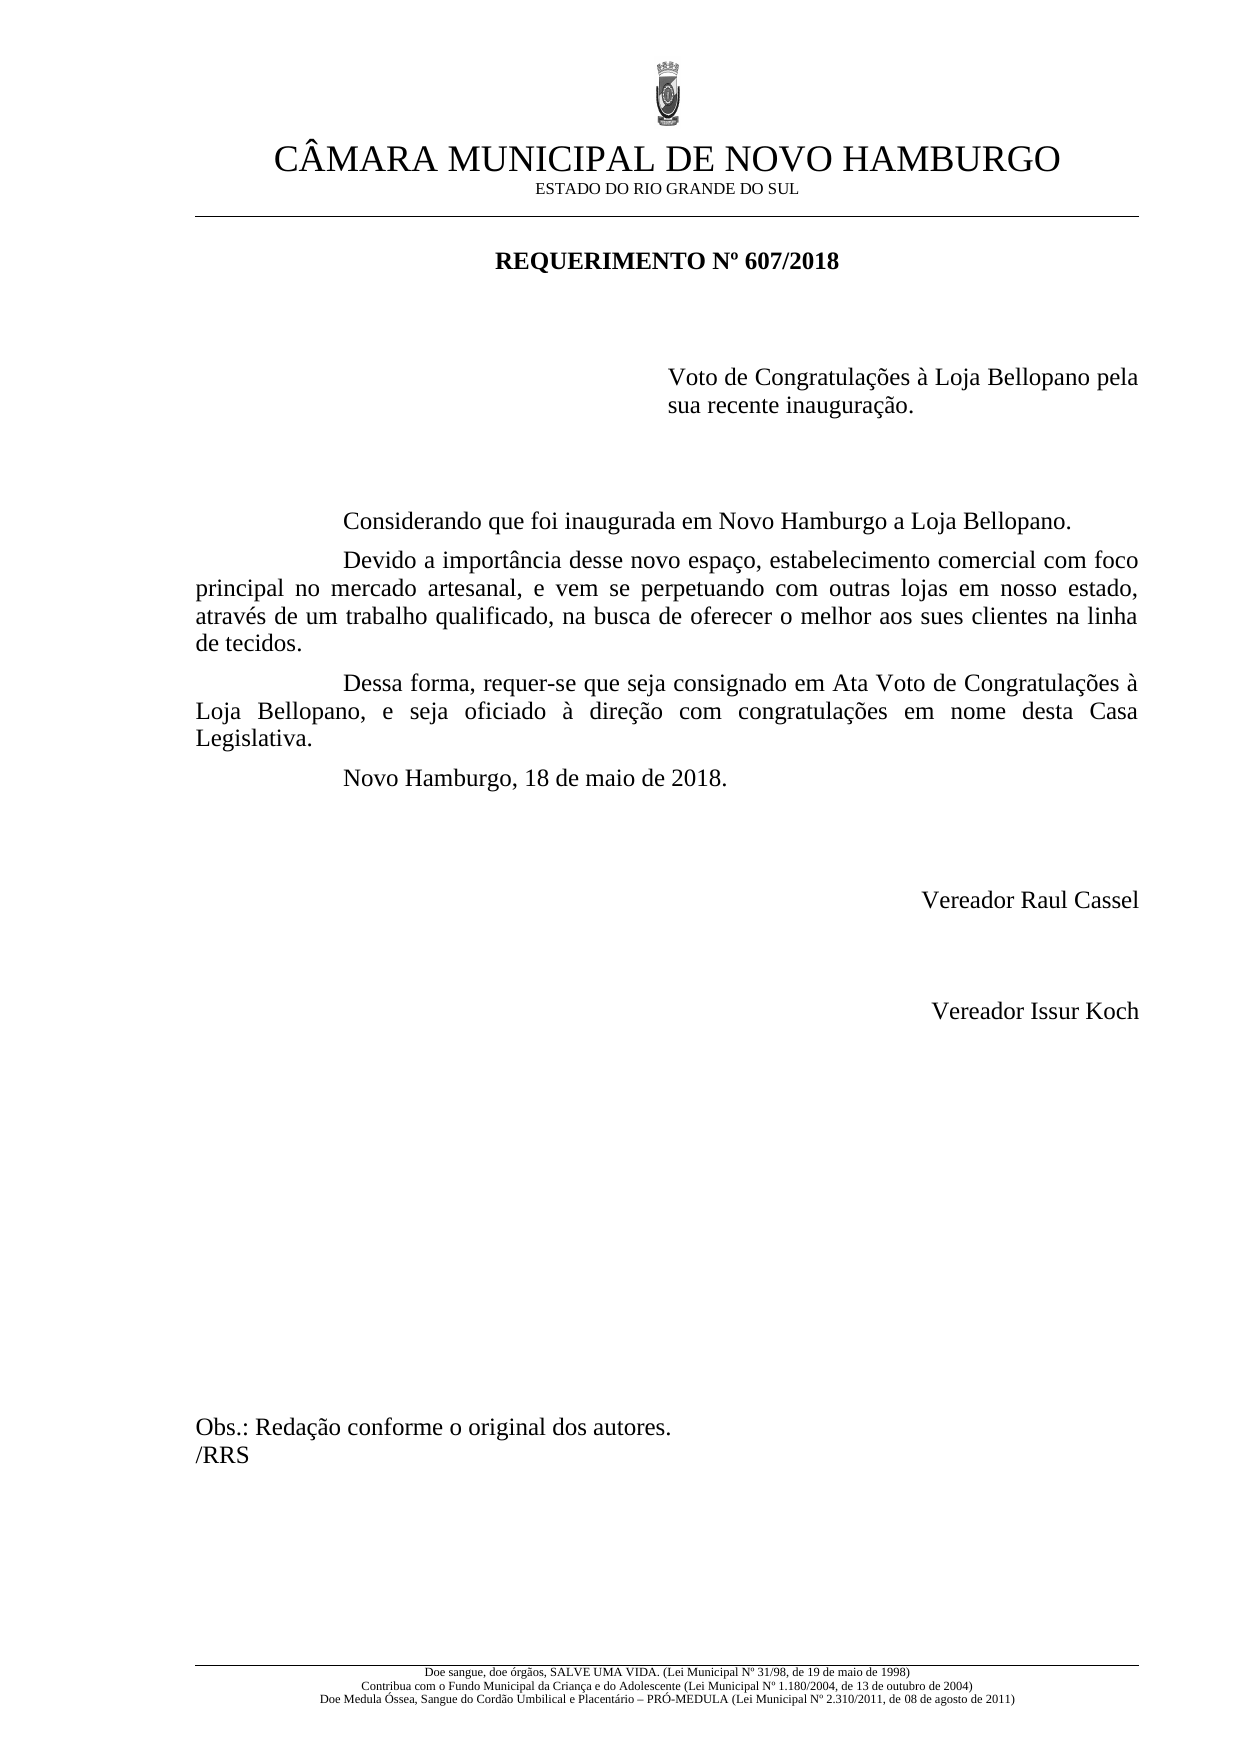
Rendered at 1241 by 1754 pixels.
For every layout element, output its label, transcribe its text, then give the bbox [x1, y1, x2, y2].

text Vereador Issur Koch [195, 997, 1139, 1025]
text Novo Hamburgo, 18 de maio de 2018. [343, 764, 1139, 792]
text Devido a importância desse novo espaço, estabelecimento comercial com foco principal no mercado artesanal, e vem se perpetuando com outras lojas em nosso estado, através de um trabalho qualificado, na busca de oferecer o melhor aos sues clientes na linha de tecidos. [195, 546, 1139, 657]
text /RRS [195, 1441, 1139, 1468]
text Voto de Congratulações à Loja Bellopano pela sua recente inauguração. [668, 363, 1139, 418]
text Obs.: Redação conforme o original dos autores. [195, 1413, 1139, 1441]
text Considerando que foi inaugurada em Novo Hamburgo a Loja Bellopano. [195, 507, 1139, 535]
text REQUERIMENTO Nº 607/2018 [195, 247, 1139, 274]
text Vereador Raul Cassel [195, 887, 1139, 914]
text Dessa forma, requer-se que seja consignado em Ata Voto de Congratulações à Loja Bellopano, e seja oficiado à direção com congratulações em nome desta Casa Legislativa. [195, 669, 1139, 752]
